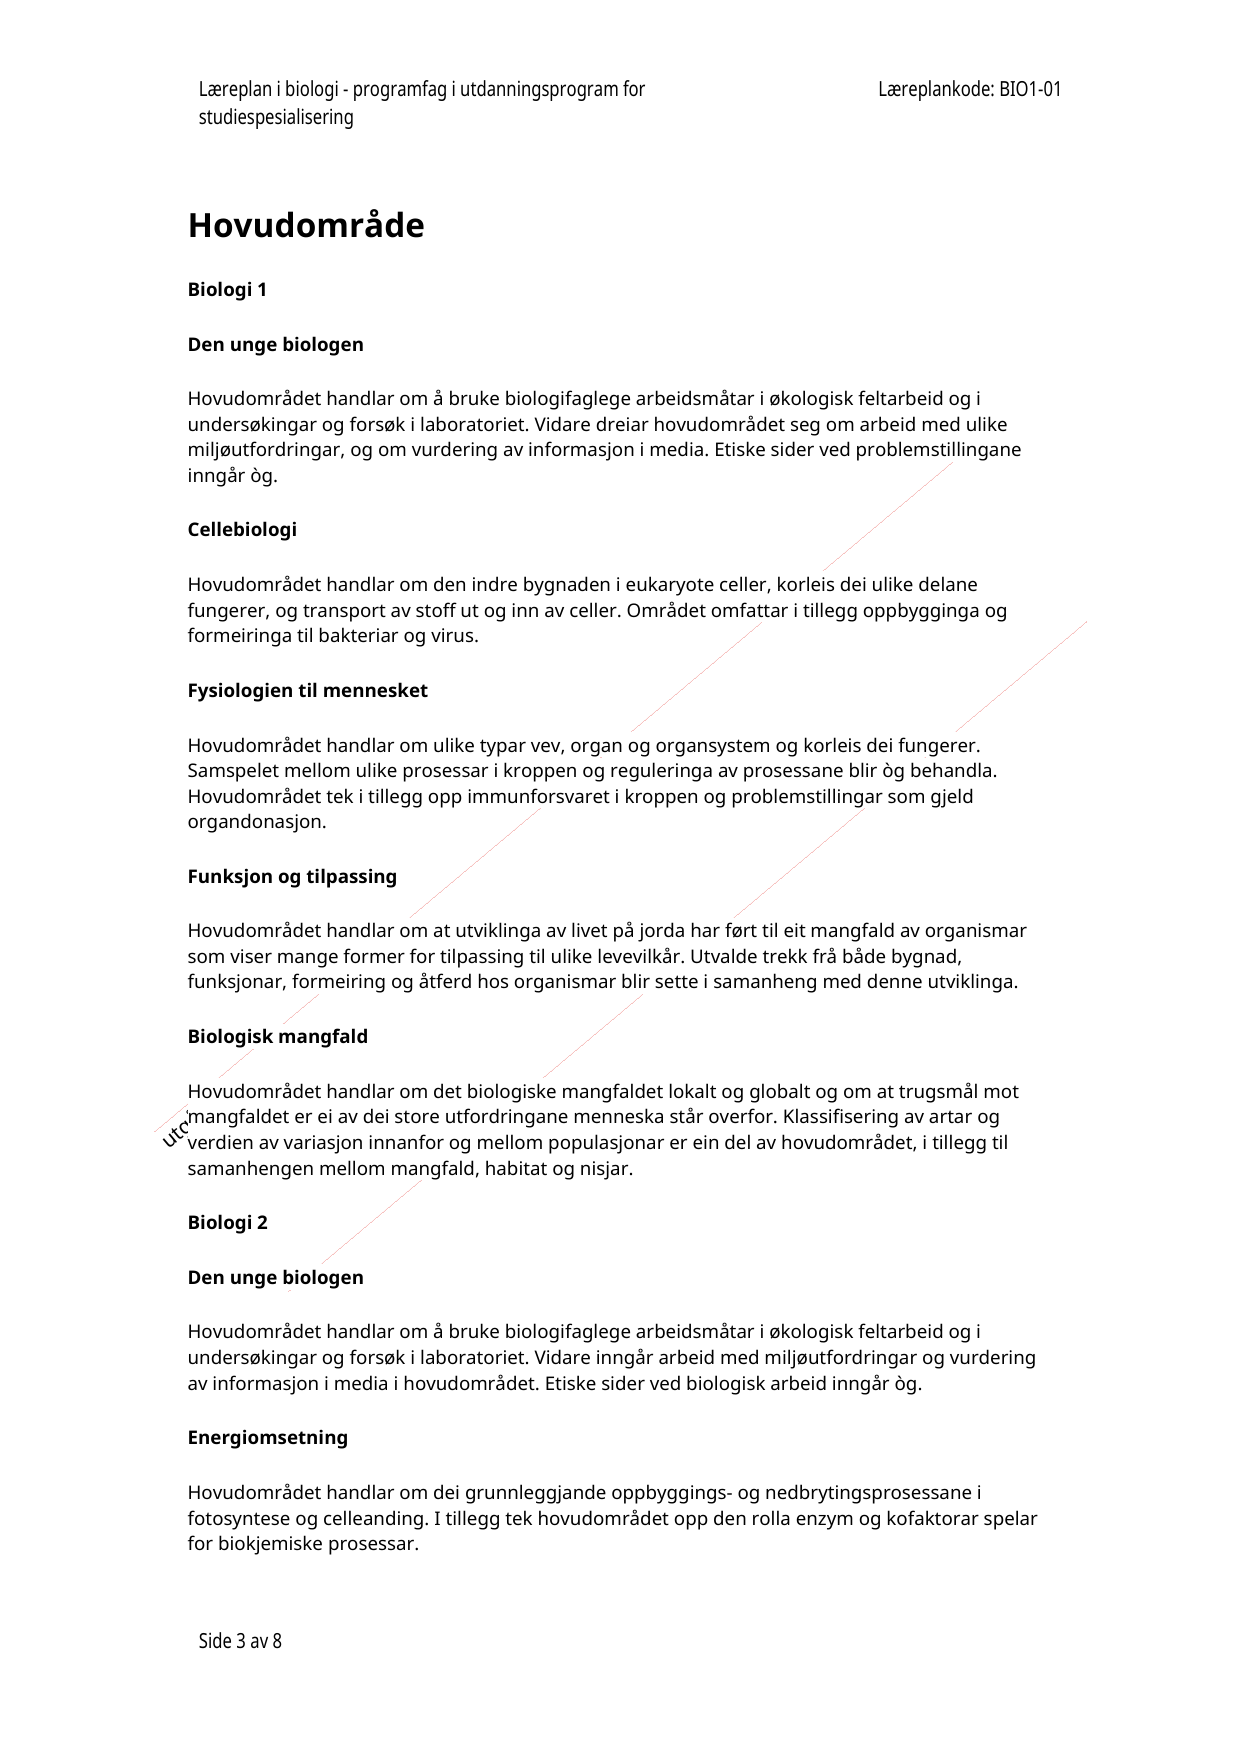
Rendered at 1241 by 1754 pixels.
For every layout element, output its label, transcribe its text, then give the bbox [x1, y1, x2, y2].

text [357, 1209, 1053, 1235]
text Fysiologien til mennesket [428, 677, 695, 703]
subtitle Hovudområde [434, 156, 1053, 247]
text Funksjon og tilpassing [770, 863, 1053, 889]
text Hovudområdet handlar om å bruke biologifaglege arbeidsmåtar i økologisk feltarbeid og i undersøkingar og forsøk i laboratoriet. Vidare dreiar hovudområdet seg om arbeid med ulike miljøutfordringar, og om vurdering av informasjon i media. Etiske sider ved problemstillingane inngår òg. [923, 386, 1053, 488]
text Hovudområdet handlar om den indre bygnaden i eukaryote celler, korleis dei ulike delane fungerer, og transport av stoff ut og inn av celler. Området omfattar i tillegg oppbygginga og formeiringa til bakteriar og virus. [733, 571, 1053, 648]
text Biologi 1 [268, 276, 1053, 302]
text Hovudområdet handlar om det biologiske mangfaldet lokalt og globalt og om at trugsmål mot mangfaldet er ei av dei store utfordringane menneska står overfor. Klassifisering av artar og verdien av variasjon innanfor og mellom populasjonar er ein del av hovudområdet, i tillegg til samanhengen mellom mangfald, habitat og nisjar. [633, 1078, 1053, 1180]
text Hovudområdet handlar om den indre bygnaden i eukaryote celler, korleis dei ulike delane fungerer, og transport av stoff ut og inn av celler. Området omfattar i tillegg oppbygginga og formeiringa til bakteriar og virus. [187, 608, 760, 648]
text Den unge biologen [364, 331, 1053, 356]
text Funksjon og tilpassing [445, 863, 797, 889]
text Biologisk mangfald [579, 1023, 1053, 1049]
text Fysiologien til mennesket [991, 677, 1053, 703]
text Den unge biologen [364, 1264, 1053, 1290]
text Hovudområdet handlar om at utviklinga av livet på jorda har ført til eit mangfald av organismar som viser mange former for tilpassing til ulike levevilkår. Utvalde trekk frå både bygnad, funksjonar, formeiring og åtferd hos organismar blir sette i samanheng med denne utviklinga. [967, 918, 1053, 994]
text Funksjon og tilpassing [398, 863, 473, 889]
text Biologi 2 [187, 1209, 385, 1235]
text Hovudområdet handlar om å bruke biologifaglege arbeidsmåtar i økologisk feltarbeid og i undersøkingar og forsøk i laboratoriet. Vidare inngår arbeid med miljøutfordringar og vurdering av informasjon i media i hovudområdet. Etiske sider ved biologisk arbeid inngår òg. [923, 1319, 1053, 1395]
text Fysiologien til mennesket [667, 677, 1019, 703]
text Biologisk mangfald [285, 1023, 607, 1049]
text Hovudområdet handlar om dei grunnleggjande oppbyggings- og nedbrytingsprosessane i fotosyntese og celleanding. I tillegg tek hovudområdet opp den rolla enzym og kofaktorar spelar for biokjemiske prosessar. [424, 1479, 1053, 1556]
text Cellebiologi [859, 517, 1053, 542]
text Hovudområdet handlar om ulike typar vev, organ og organsystem og korleis dei fungerer. Samspelet mellom ulike prosessar i kroppen og reguleringa av prosessane blir òg behandla. Hovudområdet tek i tillegg opp immunforsvaret i kroppen og problemstillingar som gjeld organdonasjon. [511, 808, 863, 834]
text Energiomsetning [187, 1424, 1053, 1450]
text Hovudområdet handlar om å bruke biologifaglege arbeidsmåtar i økologisk feltarbeid og i undersøkingar og forsøk i laboratoriet. Vidare dreiar hovudområdet seg om arbeid med ulike miljøutfordringar, og om vurdering av informasjon i media. Etiske sider ved problemstillingane inngår òg. [278, 462, 951, 488]
text Hovudområdet handlar om ulike typar vev, organ og organsystem og korleis dei fungerer. Samspelet mellom ulike prosessar i kroppen og reguleringa av prosessane blir òg behandla. Hovudområdet tek i tillegg opp immunforsvaret i kroppen og problemstillingar som gjeld organdonasjon. [835, 732, 1053, 834]
text Cellebiologi [297, 517, 885, 542]
text Hovudområdet handlar om ulike typar vev, organ og organsystem og korleis dei fungerer. Samspelet mellom ulike prosessar i kroppen og reguleringa av prosessane blir òg behandla. Hovudområdet tek i tillegg opp immunforsvaret i kroppen og problemstillingar som gjeld organdonasjon. [187, 732, 599, 834]
